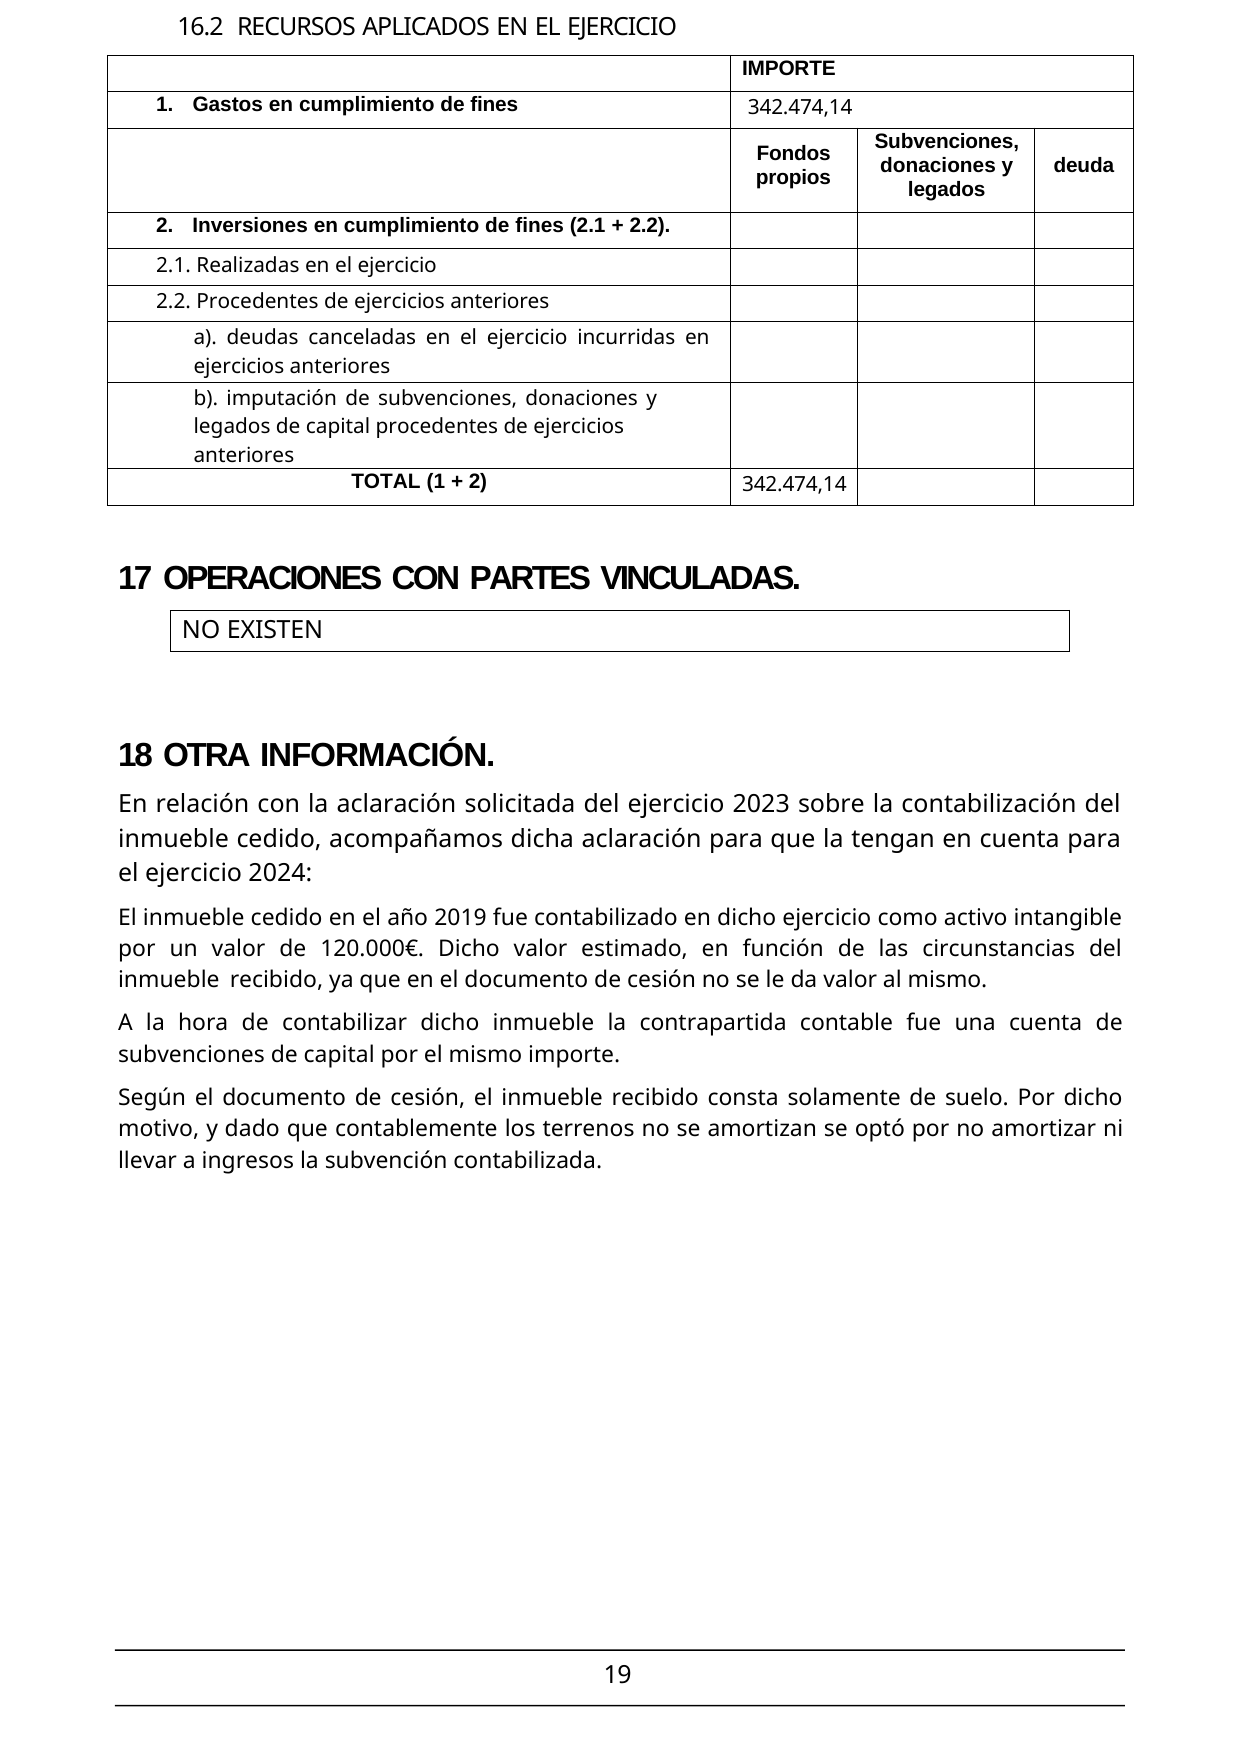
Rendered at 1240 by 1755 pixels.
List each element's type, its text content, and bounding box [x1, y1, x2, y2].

table_cell Subvenciones, donaciones y legados [858, 129, 1034, 212]
list RECURSOS APLICADOS EN EL EJERCICIO [177, 9, 1136, 43]
table_cell [731, 322, 857, 382]
text NO EXISTEN [182, 611, 1069, 645]
table_cell 342.474,14 [731, 92, 1133, 128]
text En relación con la aclaración solicitada del ejercicio 2023 sobre la contabilización del inmueble cedido, acompañamos dicha aclaración para que la tengan en cuenta para el ejercicio 2024: [118, 786, 1123, 888]
table_cell [1035, 213, 1133, 248]
table_cell [858, 322, 1034, 382]
table_header [108, 56, 730, 91]
table_cell 342.474,14 [731, 469, 857, 505]
table_cell [858, 469, 1034, 505]
table_cell b). imputación de subvenciones, donaciones y legados de capital procedentes de ejercicios anteriores [108, 383, 730, 468]
text A la hora de contabilizar dicho inmueble la contrapartida contable fue una cuenta de subvenciones de capital por el mismo importe. [118, 1006, 1124, 1069]
table_cell Fondos propios [731, 129, 857, 212]
text El inmueble cedido en el año 2019 fue contabilizado en dicho ejercicio como activo intangible por un valor de 120.000€. Dicho valor estimado, en función de las circunstancias del inmueble recibido, ya que en el documento de cesión no se le da valor al mismo. [118, 900, 1124, 994]
table_cell 2.1. Realizadas en el ejercicio [108, 249, 730, 285]
table_cell [858, 213, 1034, 248]
table_cell 1. Gastos en cumplimiento de fines [108, 92, 730, 128]
table_cell [731, 286, 857, 321]
text Según el documento de cesión, el inmueble recibido consta solamente de suelo. Por dicho motivo, y dado que contablemente los terrenos no se amortizan se optó por no amortizar ni llevar a ingresos la subvención contabilizada. [118, 1081, 1123, 1175]
table_cell 2. Inversiones en cumplimiento de fines (2.1 + 2.2). [108, 213, 730, 248]
table_cell [731, 383, 857, 468]
table_cell [858, 383, 1034, 468]
table_cell a). deudas canceladas en el ejercicio incurridas en ejercicios anteriores [108, 322, 730, 382]
table_cell 2.2. Procedentes de ejercicios anteriores [108, 286, 730, 321]
table_cell [1035, 383, 1133, 468]
table_cell [1035, 322, 1133, 382]
table_cell [858, 286, 1034, 321]
list OPERACIONES CON PARTES VINCULADAS. [118, 558, 1136, 597]
table_cell [731, 249, 857, 285]
list OTRA INFORMACIÓN. [118, 735, 1136, 773]
table_header IMPORTE [731, 56, 1133, 91]
table_cell TOTAL (1 + 2) [108, 469, 730, 505]
table_cell [1035, 249, 1133, 285]
table_cell deuda [1035, 129, 1133, 212]
table_cell [858, 249, 1034, 285]
table_cell [108, 129, 730, 212]
table_cell [731, 213, 857, 248]
table_cell [1035, 469, 1133, 505]
table_cell [1035, 286, 1133, 321]
